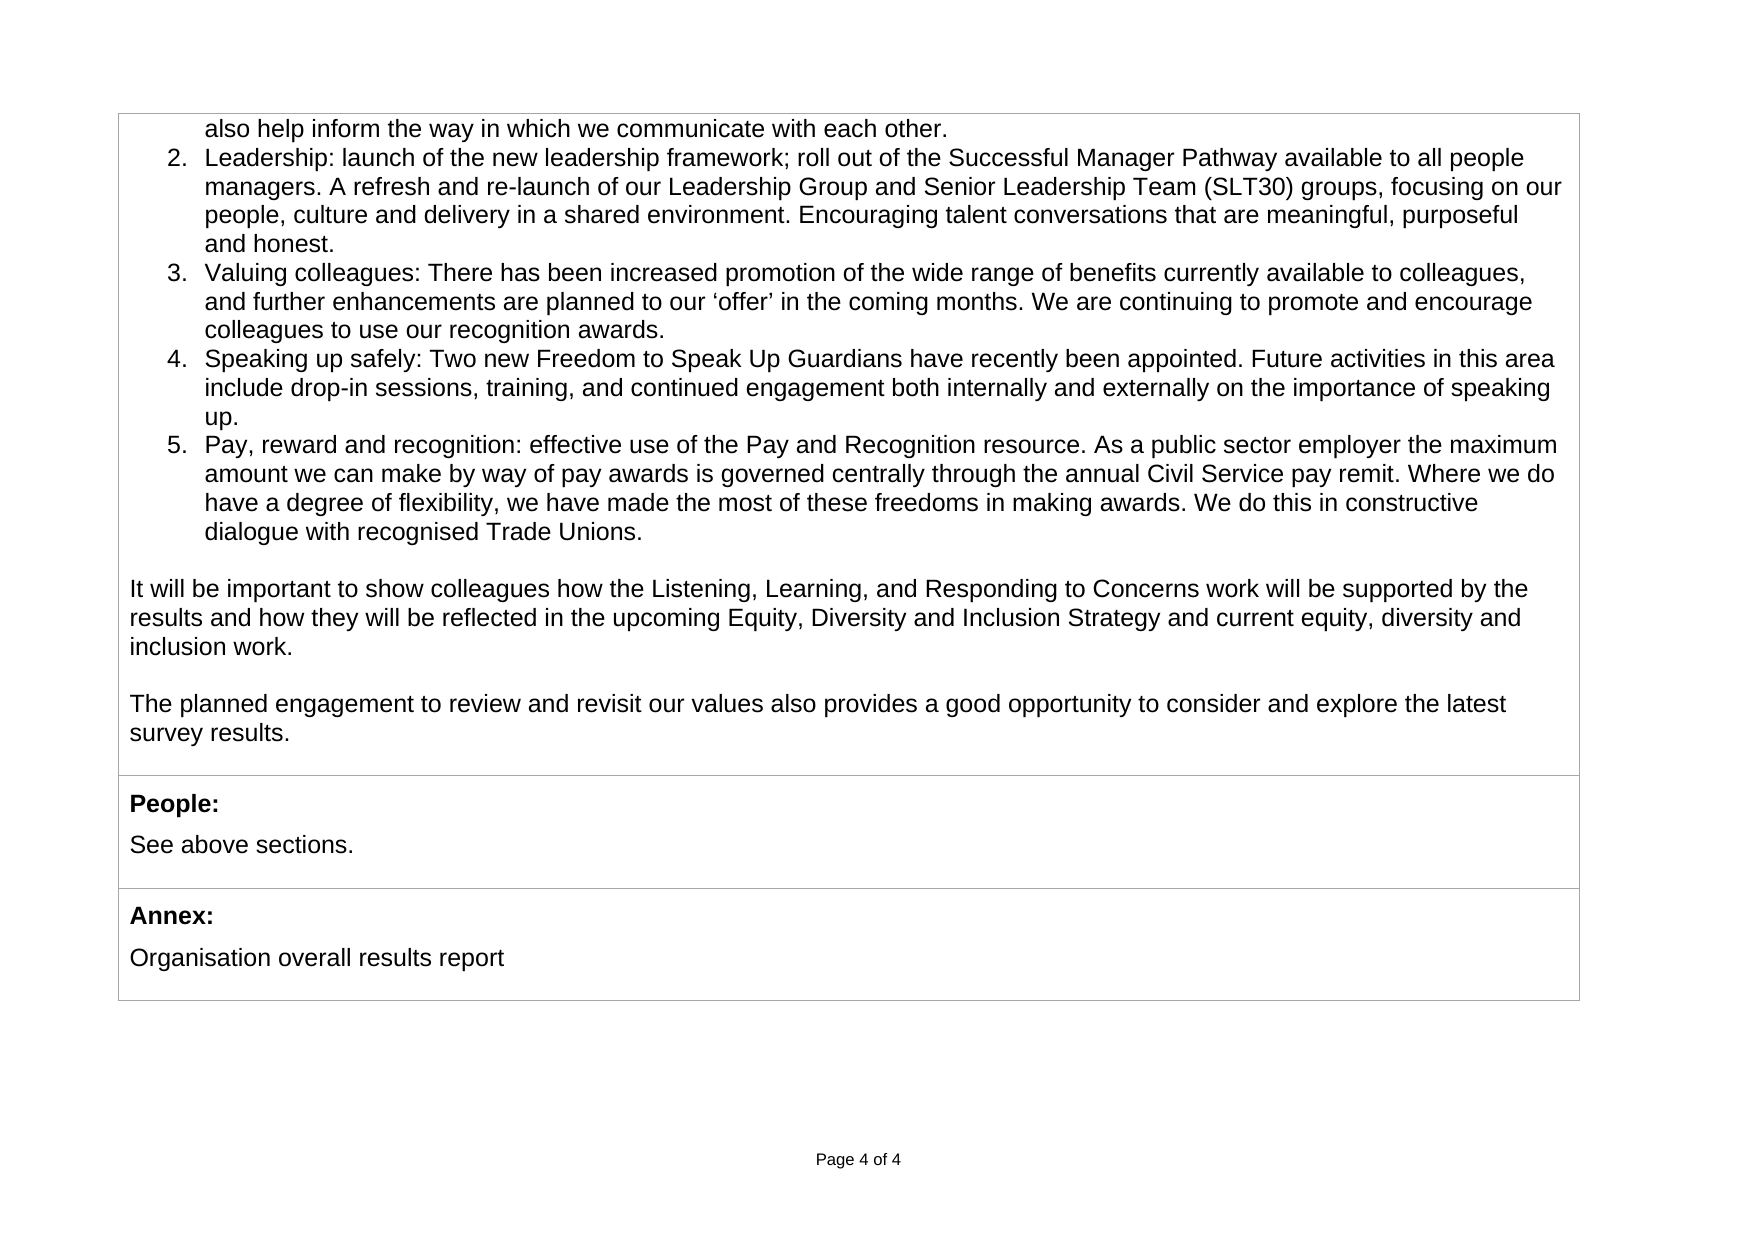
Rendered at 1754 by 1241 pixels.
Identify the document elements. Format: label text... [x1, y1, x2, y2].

table_cell People: See above sections. [119, 776, 1579, 888]
table_cell also help inform the way in which we communicate with each other. Leadership: launch of the new leadership framework; roll out of the Successful Manager Pathway available to all people managers. A refresh and re-launch of our Leadership Group and Senior Leadership Team (SLT30) groups, focusing on our people, culture and delivery in a shared environment. Encouraging talent conversations that are meaningful, purposeful and honest. Valuing colleagues: There has been increased promotion of the wide range of benefits currently available to colleagues, and further enhancements are planned to our ‘offer’ in the coming months. We are continuing to promote and encourage colleagues to use our recognition awards. Speaking up safely: Two new Freedom to Speak Up Guardians have recently been appointed. Future activities in this area include drop-in sessions, training, and continued engagement both internally and externally on the importance of speaking up. Pay, reward and recognition: effective use of the Pay and Recognition resource. As a public sector employer the maximum amount we can make by way of pay awards is governed centrally through the annual Civil Service pay remit. Where we do have a degree of flexibility, we have made the most of these freedoms in making awards. We do this in constructive dialogue with recognised Trade Unions. It will be important to show colleagues how the Listening, Learning, and Responding to Concerns work will be supported by the results and how they will be reflected in the upcoming Equity, Diversity and Inclusion Strategy and current equity, diversity and inclusion work. The planned engagement to review and revisit our values also provides a good opportunity to consider and explore the latest survey results. [119, 114, 1579, 775]
table_cell Annex: Organisation overall results report [119, 889, 1579, 1000]
